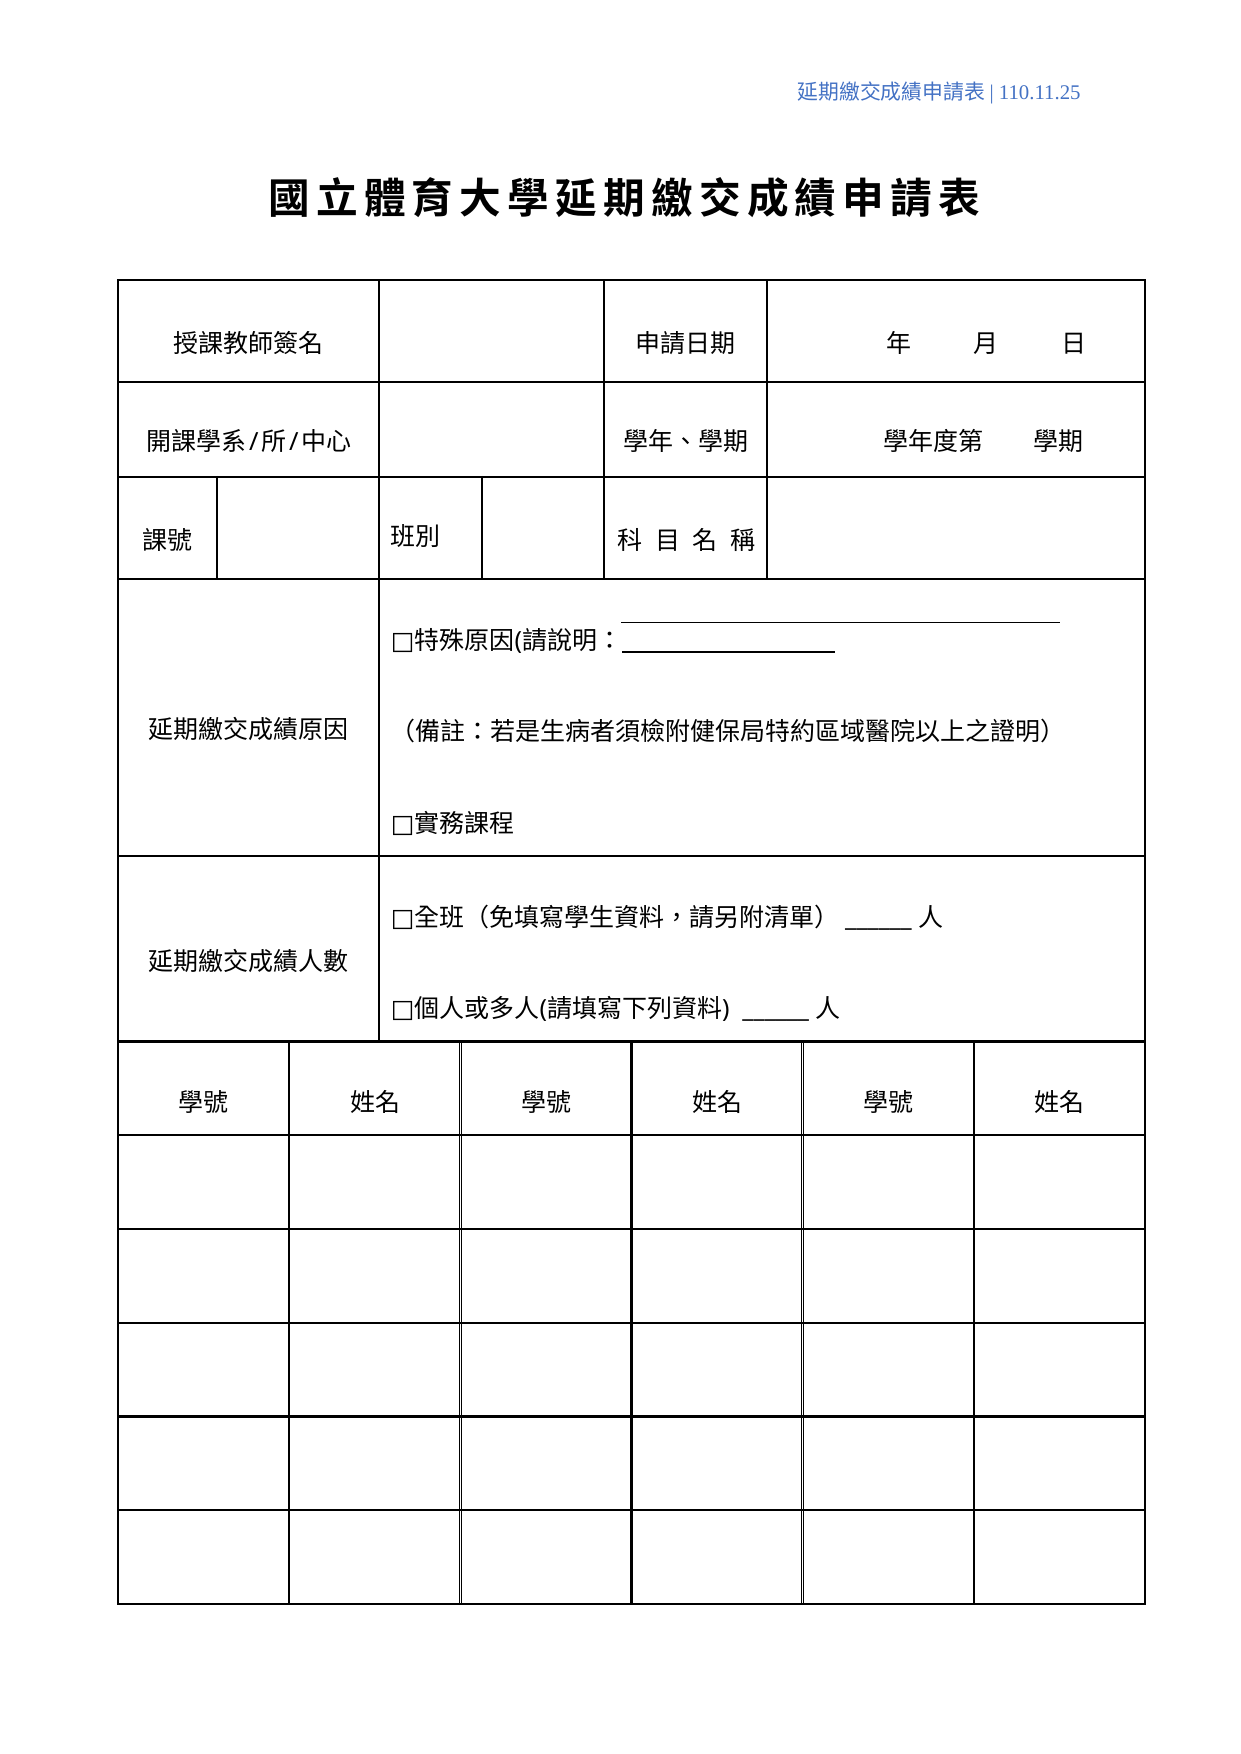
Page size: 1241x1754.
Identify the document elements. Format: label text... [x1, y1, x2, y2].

table_cell [804, 1418, 973, 1509]
table_cell [768, 478, 1144, 578]
table_cell [975, 1418, 1144, 1509]
table_cell 姓名 [290, 1043, 459, 1134]
table_cell [633, 1136, 801, 1228]
text 國立體育大學延期繳交成績申請表 [118, 154, 1131, 217]
table_cell [119, 1418, 288, 1509]
table_cell 班別 [380, 478, 481, 578]
table_cell [804, 1511, 973, 1603]
table_cell [633, 1418, 801, 1509]
table_cell [483, 478, 603, 578]
table_cell [218, 478, 378, 578]
table_cell 姓名 [975, 1043, 1144, 1134]
table_cell [975, 1511, 1144, 1603]
table_cell 學號 [804, 1043, 973, 1134]
table_cell [380, 383, 603, 476]
table_cell [804, 1324, 973, 1415]
table_cell [119, 1136, 288, 1228]
table_cell 延期繳交成績原因 [119, 580, 378, 855]
table_cell [462, 1324, 630, 1415]
table_cell [462, 1230, 630, 1322]
table_cell [119, 1511, 288, 1603]
table_cell 學年度第 學期 [768, 383, 1144, 476]
table_cell [975, 1324, 1144, 1415]
table_cell [804, 1136, 973, 1228]
table_cell [290, 1511, 459, 1603]
table_cell □全班（免填寫學生資料，請另附清單） ______ 人 □個人或多人(請填寫下列資料) ______ 人 [380, 857, 1144, 1040]
table_cell [462, 1511, 630, 1603]
table_cell 課號 [119, 478, 216, 578]
table_cell [119, 1324, 288, 1415]
table_cell [633, 1511, 801, 1603]
table_cell 開課學系/所/中心 [119, 383, 378, 476]
table_cell [633, 1324, 801, 1415]
table_cell 學號 [462, 1043, 630, 1134]
table_cell [290, 1324, 459, 1415]
table_header 申請日期 [605, 281, 766, 381]
table_cell 科 目 名 稱 [605, 478, 766, 578]
table_cell [290, 1418, 459, 1509]
table_cell [804, 1230, 973, 1322]
table_cell [462, 1136, 630, 1228]
table_header [380, 281, 603, 381]
table_header 年 月 日 [768, 281, 1144, 381]
table_cell [290, 1230, 459, 1322]
table_cell [119, 1230, 288, 1322]
table_cell 學年、學期 [605, 383, 766, 476]
table_cell 延期繳交成績人數 [119, 857, 378, 1040]
table_cell [633, 1230, 801, 1322]
table_cell [975, 1230, 1144, 1322]
table_cell [975, 1136, 1144, 1228]
table_header 授課教師簽名 [119, 281, 378, 381]
table_cell 姓名 [633, 1043, 801, 1134]
table_cell [290, 1136, 459, 1228]
table_cell [462, 1418, 630, 1509]
table_cell 學號 [119, 1043, 288, 1134]
table_cell □特殊原因(請說明： （備註：若是生病者須檢附健保局特約區域醫院以上之證明） □實務課程 [380, 580, 1144, 855]
